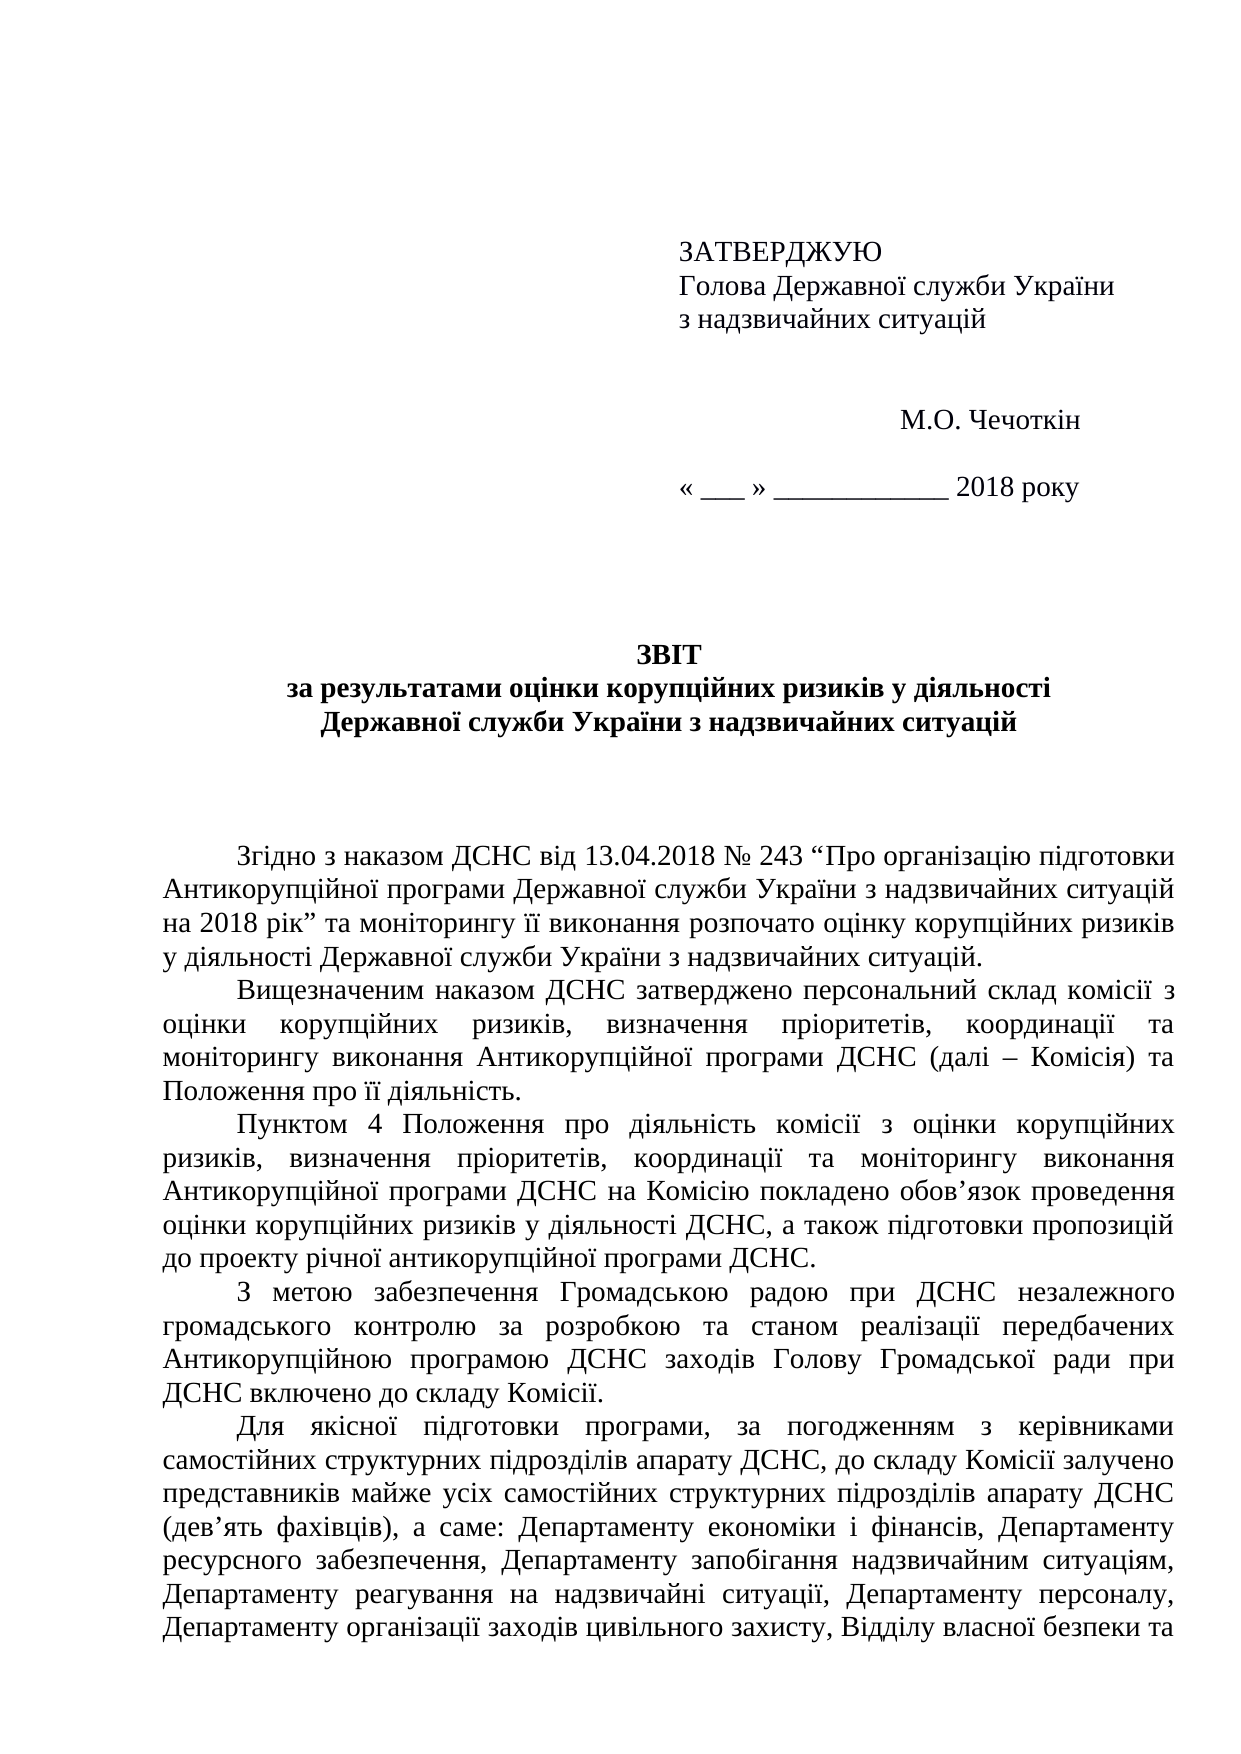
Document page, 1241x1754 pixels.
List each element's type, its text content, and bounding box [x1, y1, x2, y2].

text Вищезначеним наказом ДСНС затверджено персональний склад комісії з оцінки корупційних ризиків, визначення пріоритетів, координації та моніторингу виконання Антикорупційної програми ДСНС (далі – Комісія) та Положення про її діяльність. [162, 972, 1175, 1106]
text З метою забезпечення Громадською радою при ДСНС незалежного громадського контролю за розробкою та станом реалізації передбачених Антикорупційною програмою ДСНС заходів Голову Громадської ради при ДСНС включено до складу Комісії. [162, 1274, 1175, 1408]
text Для якісної підготовки програми, за погодженням з керівниками самостійних структурних підрозділів апарату ДСНС, до складу Комісії залучено представників майже усіх самостійних структурних підрозділів апарату ДСНС (дев’ять фахівців), а саме: Департаменту економіки і фінансів, Департаменту ресурсного забезпечення, Департаменту запобігання надзвичайним ситуаціям, Департаменту реагування на надзвичайні ситуації, Департаменту персоналу, Департаменту організації заходів цивільного захисту, Відділу власної безпеки та [162, 1408, 1175, 1643]
text Державної служби України з надзвичайних ситуацій [162, 704, 1175, 737]
text за результатами оцінки корупційних ризиків у діяльності [162, 670, 1175, 704]
text ЗВІТ [162, 637, 1175, 670]
text « ___ » ____________ 2018 року [162, 469, 1175, 503]
text з надзвичайних ситуацій [162, 301, 1175, 335]
text ЗАТВЕРДЖУЮ [162, 201, 1175, 268]
text Згідно з наказом ДСНС від 13.04.2018 № 243 “Про організацію підготовки Антикорупційної програми Державної служби України з надзвичайних ситуацій на 2018 рік” та моніторингу її виконання розпочато оцінку корупційних ризиків у діяльності Державної служби України з надзвичайних ситуацій. [162, 838, 1175, 972]
text М.О. Чечоткін [162, 402, 1175, 436]
text Пунктом 4 Положення про діяльність комісії з оцінки корупційних ризиків, визначення пріоритетів, координації та моніторингу виконання Антикорупційної програми ДСНС на Комісію покладено обов’язок проведення оцінки корупційних ризиків у діяльності ДСНС, а також підготовки пропозицій до проекту річної антикорупційної програми ДСНС. [162, 1106, 1175, 1274]
text Голова Державної служби України [162, 268, 1175, 301]
